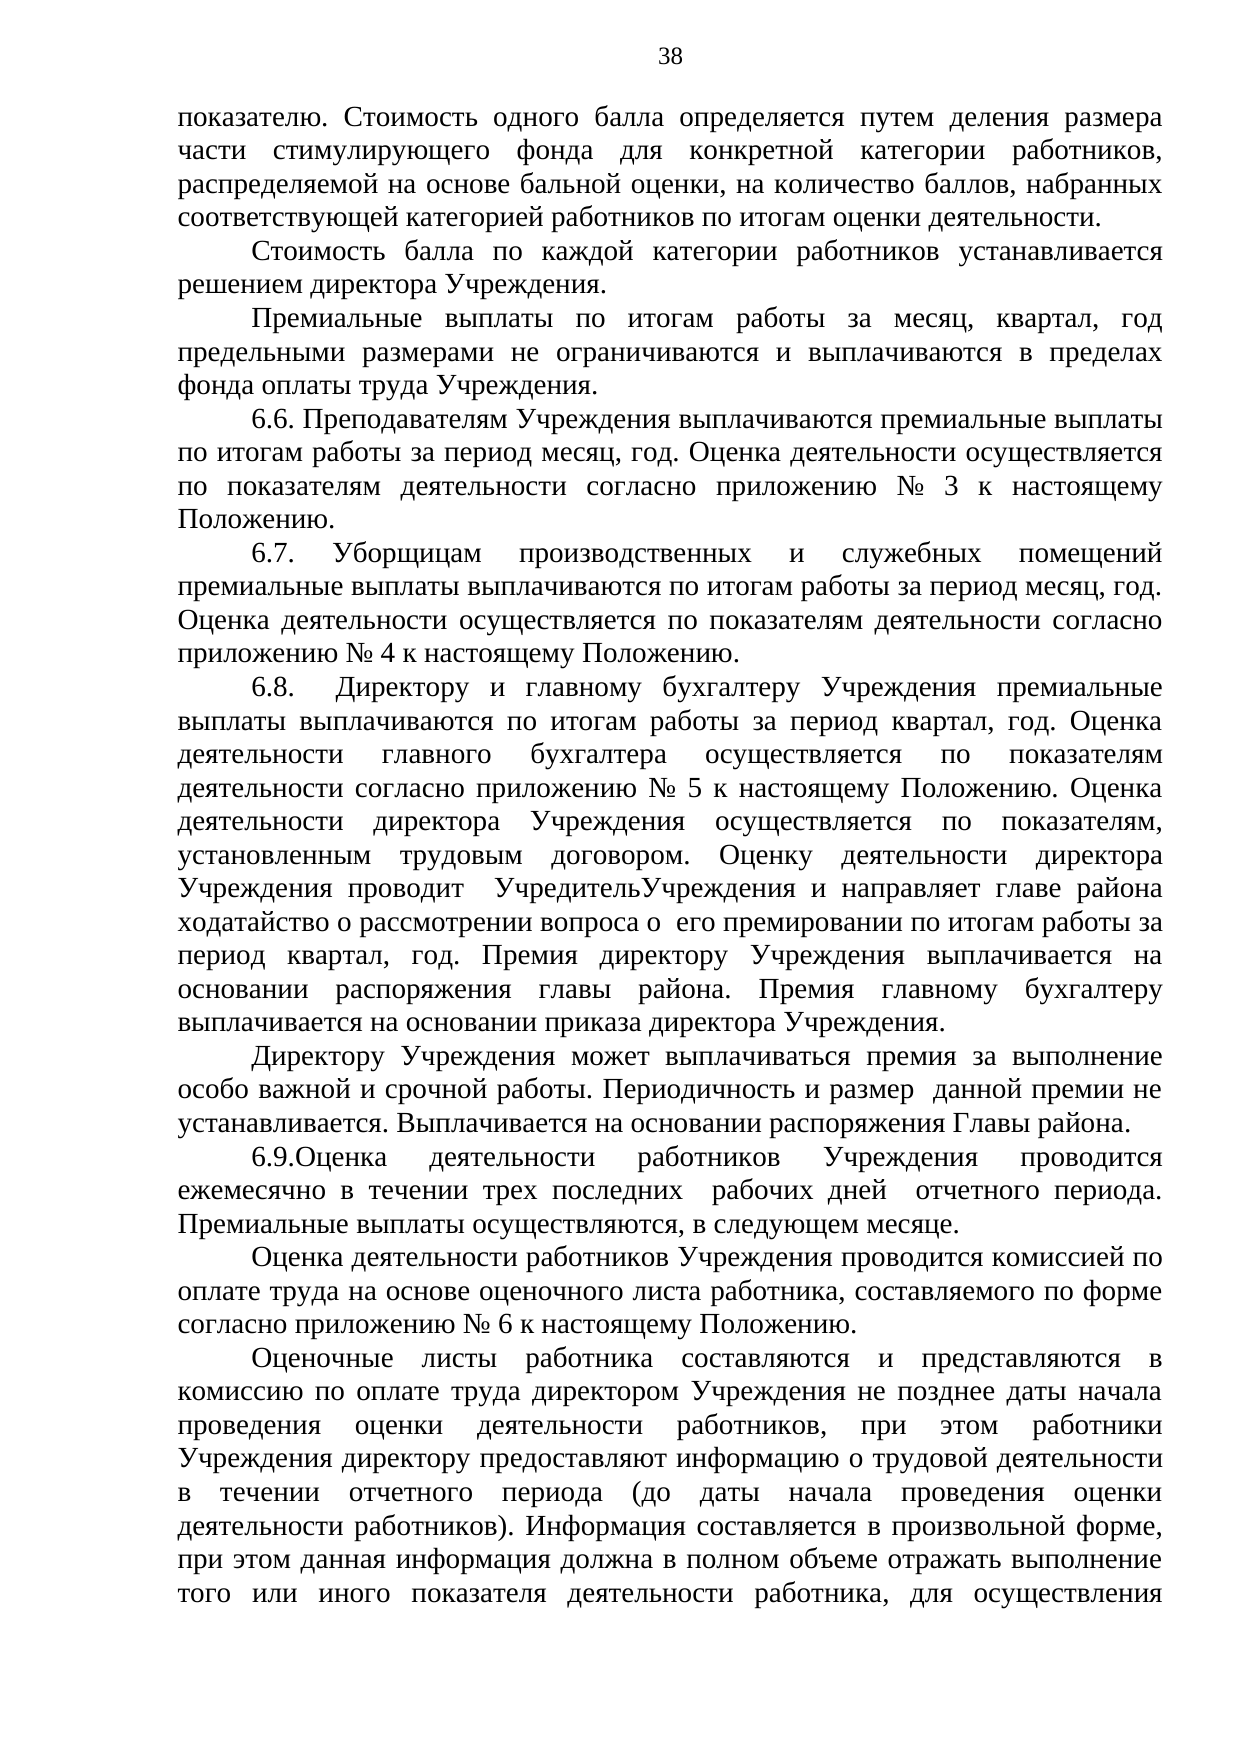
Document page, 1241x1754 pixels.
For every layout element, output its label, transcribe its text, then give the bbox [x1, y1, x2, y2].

text показателю. Стоимость одного балла определяется путем деления размера части стимулирующего фонда для конкретной категории работников, распределяемой на основе бальной оценки, на количество баллов, набранных соответствующей категорией работников по итогам оценки деятельности. [177, 99, 1163, 233]
text 6.8. Директору и главному бухгалтеру Учреждения премиальные выплаты выплачиваются по итогам работы за период квартал, год. Оценка деятельности главного бухгалтера осуществляется по показателям деятельности согласно приложению № 5 к настоящему Положению. Оценка деятельности директора Учреждения осуществляется по показателям, установленным трудовым договором. Оценку деятельности директора Учреждения проводит УчредительУчреждения и направляет главе района ходатайство о рассмотрении вопроса о его премировании по итогам работы за период квартал, год. Премия директору Учреждения выплачивается на основании распоряжения главы района. Премия главному бухгалтеру выплачивается на основании приказа директора Учреждения. [177, 669, 1163, 1038]
text Премиальные выплаты по итогам работы за месяц, квартал, год предельными размерами не ограничиваются и выплачиваются в пределах фонда оплаты труда Учреждения. [177, 300, 1163, 401]
text 6.6. Преподавателям Учреждения выплачиваются премиальные выплаты по итогам работы за период месяц, год. Оценка деятельности осуществляется по показателям деятельности согласно приложению № 3 к настоящему Положению. [177, 401, 1163, 535]
text Оценка деятельности работников Учреждения проводится комиссией по оплате труда на основе оценочного листа работника, составляемого по форме согласно приложению № 6 к настоящему Положению. [177, 1239, 1163, 1340]
text 6.7. Уборщицам производственных и служебных помещений премиальные выплаты выплачиваются по итогам работы за период месяц, год. Оценка деятельности осуществляется по показателям деятельности согласно приложению № 4 к настоящему Положению. [177, 535, 1163, 669]
text Стоимость балла по каждой категории работников устанавливается решением директора Учреждения. [177, 233, 1163, 300]
text Директору Учреждения может выплачиваться премия за выполнение особо важной и срочной работы. Периодичность и размер данной премии не устанавливается. Выплачивается на основании распоряжения Главы района. [177, 1038, 1163, 1139]
text 6.9.Оценка деятельности работников Учреждения проводится ежемесячно в течении трех последних рабочих дней отчетного периода. Премиальные выплаты осуществляются, в следующем месяце. [177, 1139, 1163, 1239]
text Оценочные листы работника составляются и представляются в комиссию по оплате труда директором Учреждения не позднее даты начала проведения оценки деятельности работников, при этом работники Учреждения директору предоставляют информацию о трудовой деятельности в течении отчетного периода (до даты начала проведения оценки деятельности работников). Информация составляется в произвольной форме, при этом данная информация должна в полном объеме отражать выполнение того или иного показателя деятельности работника, для осуществления [177, 1340, 1163, 1608]
